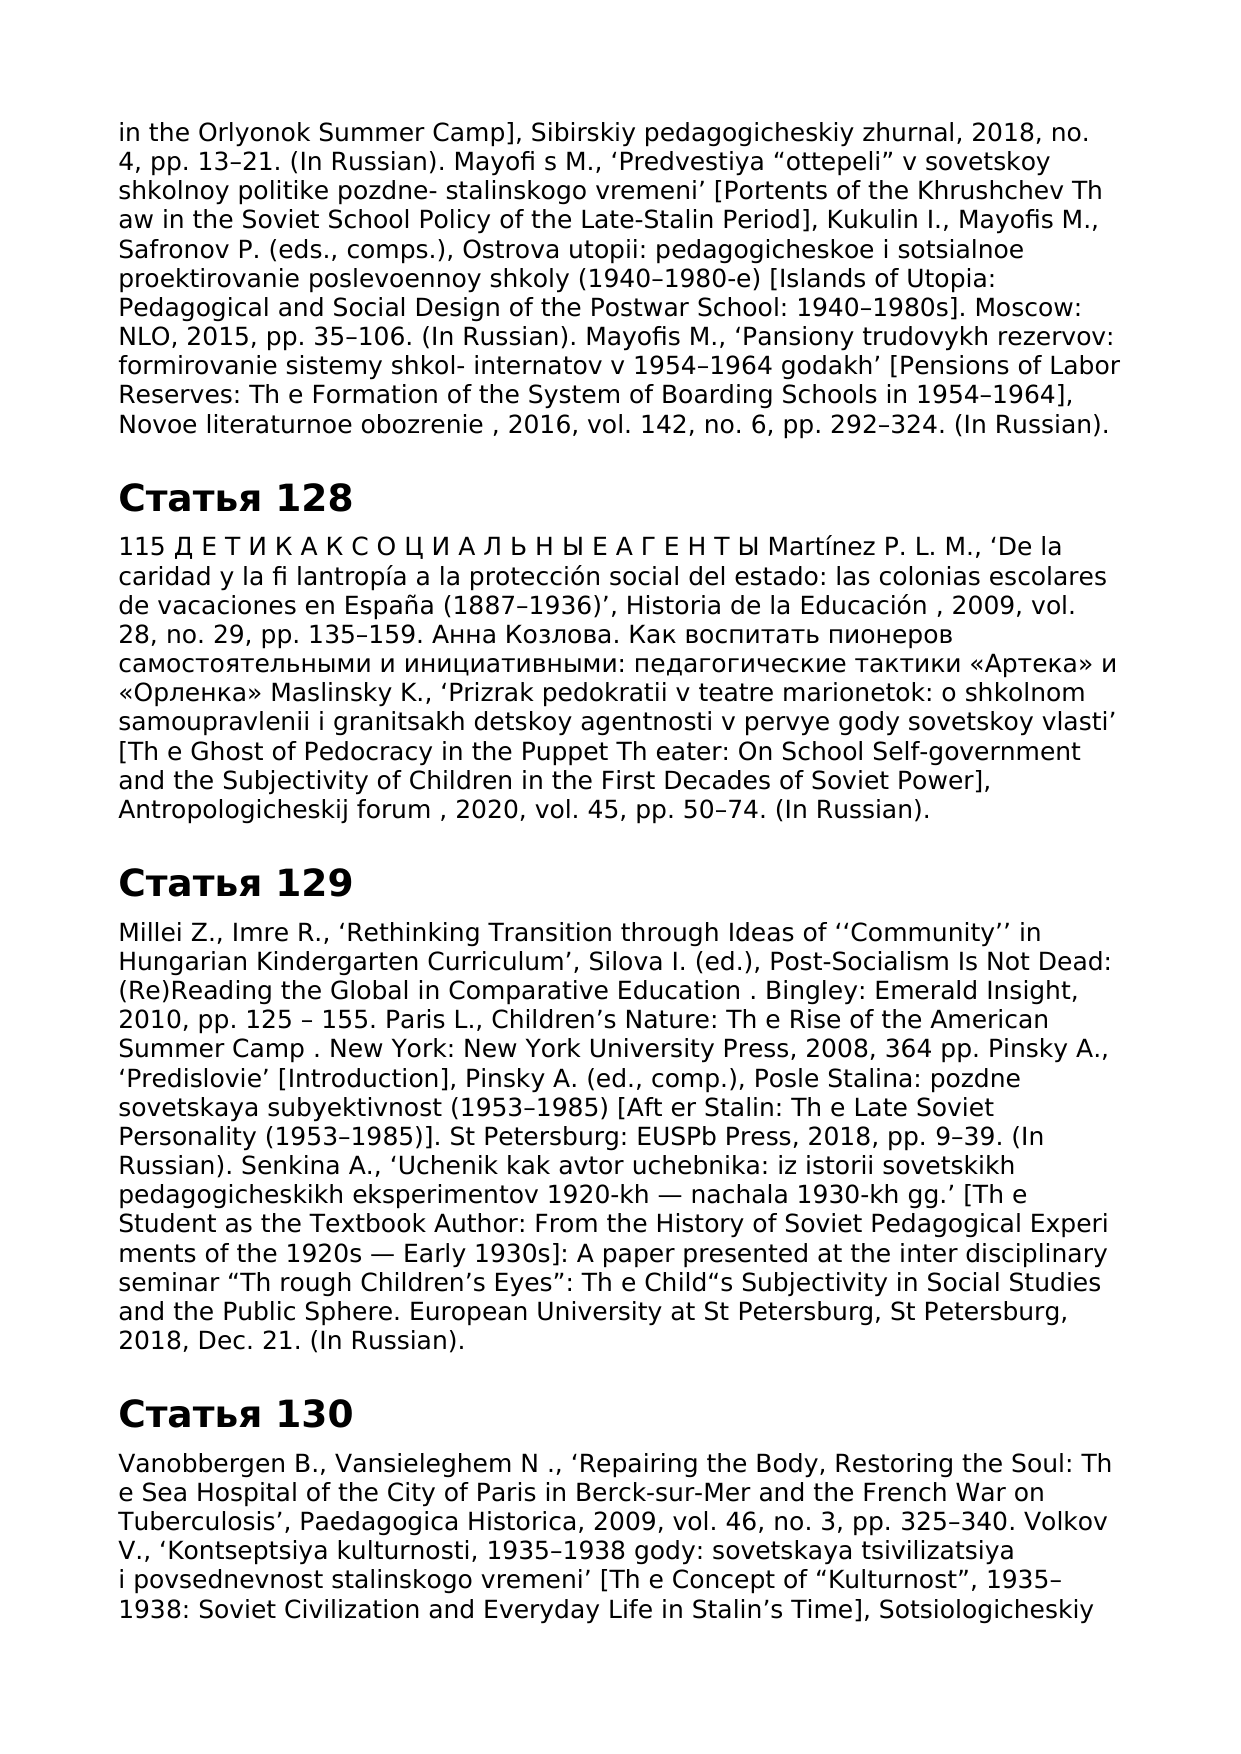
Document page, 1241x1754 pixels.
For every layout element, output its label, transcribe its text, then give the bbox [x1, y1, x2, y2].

subtitle Статья 129 [118, 862, 1122, 905]
text Millei Z., Imre R., ‘Rethinking Transition through Ideas of ‘‘Community’’ in Hungarian Kindergarten Curriculum’, Silova I. (ed.), Post-Socialism Is Not Dead: (Re)Reading the Global in Comparative Education . Bingley: Emerald Insight, 2010, pp. 125 – 155. Paris L., Children’s Nature: Th e Rise of the American Summer Camp . New York: New York University Press, 2008, 364 pp. Pinsky A., ‘Predislovie’ [Introduction], Pinsky A. (ed., comp.), Posle Stalina: pozdne sovetskaya subyektivnost (1953–1985) [Aft er Stalin: Th e Late Soviet Personality (1953–1985)]. St Petersburg: EUSPb Press, 2018, pp. 9–39. (In Russian). Senkina A., ‘Uchenik kak avtor uchebnika: iz istorii sovetskikh pedagogicheskikh eksperimentov 1920-kh — nachala 1930-kh gg.’ [Th e Student as the Textbook Author: From the History of Soviet Pedagogical Experi ments of the 1920s — Early 1930s]: А paper presented at the inter disciplinary seminar “Th rough Children’s Eyes”: Th e Child“s Subjectivity in Social Studies and the Public Sphere. European University at St Petersburg, St Petersburg, 2018, Dec. 21. (In Russian). [118, 918, 1122, 1355]
subtitle Статья 130 [118, 1393, 1122, 1437]
subtitle Статья 128 [118, 476, 1122, 520]
text in the Orlyonok Summer Camp], Sibirskiy pedagogicheskiy zhurnal, 2018, no. 4, pp. 13–21. (In Russian). Mayofi s M., ‘Predvestiya “ottepeli” v sovetskoy shkolnoy politike pozdne- stalinskogo vremeni’ [Portents of the Khrushchev Th aw in the Soviet School Policy of the Late-Stalin Period], Kukulin I., Mayofis M., Safronov P. (eds., comps.), Ostrova utopii: pedagogicheskoe i sotsialnoe proektirovanie poslevoennoy shkoly (1940–1980-e) [Islands of Utopia: Pedagogical and Social Design of the Postwar School: 1940–1980s]. Moscow: NLO, 2015, pp. 35–106. (In Russian). Mayofis M., ‘Pansiony trudovykh rezervov: formirovanie sistemy shkol- internatov v 1954–1964 godakh’ [Pensions of Labor Reserves: Th e Formation of the System of Boarding Schools in 1954–1964], Novoe literaturnoe obozrenie , 2016, vol. 142, no. 6, pp. 292–324. (In Russian). [118, 118, 1122, 439]
text 115 Д Е Т И К А К С О Ц И А Л Ь Н Ы Е А Г Е Н Т Ы Martínez P. L. M., ‘De la caridad y la fi lantropía a la protección social del estado: las colonias escolares de vacaciones en España (1887–1936)’, Historia de la Educación , 2009, vol. 28, no. 29, pp. 135–159. Анна Козлова. Как воспитать пионеров самостоятельными и инициативными: педагогические тактики «Артека» и «Орленка» Maslinsky K., ‘Prizrak pedokratii v teatre marionetok: o shkolnom samoupravlenii i granitsakh detskoy agentnosti v pervye gody sovetskoy vlasti’ [Th e Ghost of Pedocracy in the Puppet Th eater: On School Self-government and the Subjectivity of Children in the First Decades of Soviet Power], Antropologicheskij forum , 2020, vol. 45, pp. 50–74. (In Russian). [118, 533, 1122, 824]
text Vanobbergen B., Vansieleghem N ., ‘Repairing the Body, Restoring the Soul: Th e Sea Hospital of the City of Paris in Berck-sur-Mer and the French War on Tuberculosis’, Paedagogica Historica, 2009, vol. 46, no. 3, pp. 325–340. Volkov V., ‘Kontseptsiya kulturnosti, 1935–1938 gody: sovetskaya tsivilizatsiya i povsednevnost stalinskogo vremeni’ [Th e Concept of “Kulturnost”, 1935–1938: Soviet Civilization and Everyday Life in Stalin’s Time], Sotsiologicheskiy [118, 1449, 1122, 1624]
